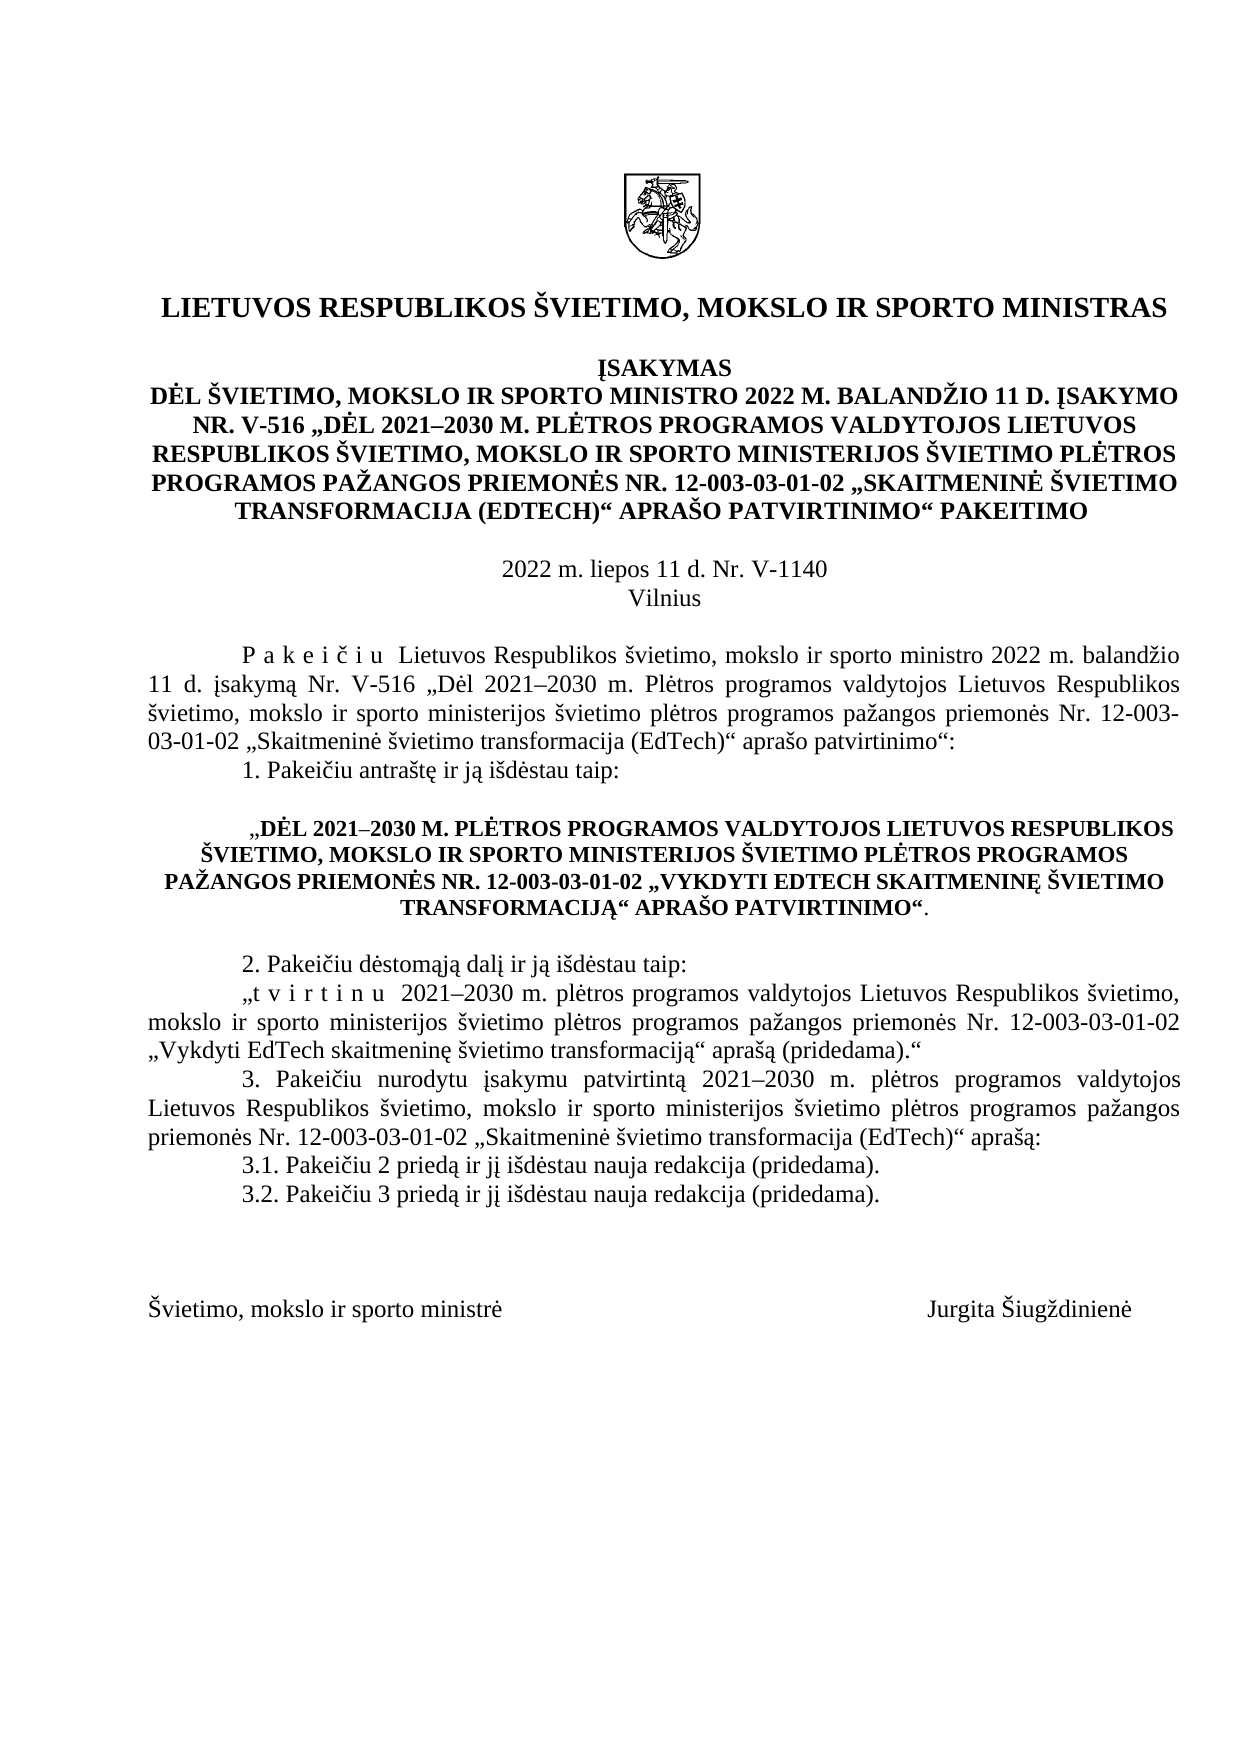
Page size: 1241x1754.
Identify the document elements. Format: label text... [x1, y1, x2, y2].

text ĮSAKYMAS [148, 353, 1181, 381]
text Vilnius [148, 583, 1181, 611]
text Švietimo, mokslo ir sporto ministrė Jurgita Šiugždinienė [148, 1294, 1181, 1323]
text LIETUVOS RESPUBLIKOS ŠVIETIMO, MOKSLO IR SPORTO MINISTRAS [148, 290, 1181, 324]
text 3.2. Pakeičiu 3 priedą ir jį išdėstau nauja redakcija (pridedama). [148, 1179, 1181, 1208]
text 2. Pakeičiu dėstomąją dalį ir ją išdėstau taip: [148, 949, 1181, 978]
subtitle 2022 m. liepos 11 d. Nr. V-1140 [148, 554, 1181, 583]
text „DĖL 2021–2030 M. PLĖTROS PROGRAMOS VALDYTOJOS LIETUVOS RESPUBLIKOS ŠVIETIMO, MOKSLO IR SPORTO MINISTERIJOS ŠVIETIMO PLĖTROS PROGRAMOS PAŽANGOS PRIEMONĖS NR. 12-003-03-01-02 „VYKDYTI EDTECH SKAITMENINĘ ŠVIETIMO TRANSFORMACIJĄ“ APRAŠO PATVIRTINIMO“. [148, 813, 1181, 920]
text „t v i r t i n u 2021–2030 m. plėtros programos valdytojos Lietuvos Respublikos švietimo, mokslo ir sporto ministerijos švietimo plėtros programos pažangos priemonės Nr. 12-003-03-01-02 „Vykdyti EdTech skaitmeninę švietimo transformaciją“ aprašą (pridedama).“ [148, 978, 1181, 1064]
text DĖL ŠVIETIMO, MOKSLO IR SPORTO MINISTRO 2022 M. BALANDŽIO 11 D. ĮSAKYMO NR. V-516 „DĖL 2021–2030 M. PLĖTROS PROGRAMOS VALDYTOJOS LIETUVOS RESPUBLIKOS ŠVIETIMO, MOKSLO IR SPORTO MINISTERIJOS ŠVIETIMO PLĖTROS PROGRAMOS PAŽANGOS PRIEMONĖS NR. 12-003-03-01-02 „SKAITMENINĖ ŠVIETIMO TRANSFORMACIJA (EDTECH)“ APRAŠO PATVIRTINIMO“ PAKEITIMO [148, 381, 1181, 525]
text 3.1. Pakeičiu 2 priedą ir jį išdėstau nauja redakcija (pridedama). [148, 1150, 1181, 1179]
text 1. Pakeičiu antraštę ir ją išdėstau taip: [148, 755, 1181, 784]
text P a k e i č i u Lietuvos Respublikos švietimo, mokslo ir sporto ministro 2022 m. balandžio 11 d. įsakymą Nr. V-516 „Dėl 2021–2030 m. Plėtros programos valdytojos Lietuvos Respublikos švietimo, mokslo ir sporto ministerijos švietimo plėtros programos pažangos priemonės Nr. 12-003-03-01-02 „Skaitmeninė švietimo transformacija (EdTech)“ aprašo patvirtinimo“: [148, 640, 1181, 755]
text 3. Pakeičiu nurodytu įsakymu patvirtintą 2021–2030 m. plėtros programos valdytojos Lietuvos Respublikos švietimo, mokslo ir sporto ministerijos švietimo plėtros programos pažangos priemonės Nr. 12-003-03-01-02 „Skaitmeninė švietimo transformacija (EdTech)“ aprašą: [148, 1064, 1181, 1150]
